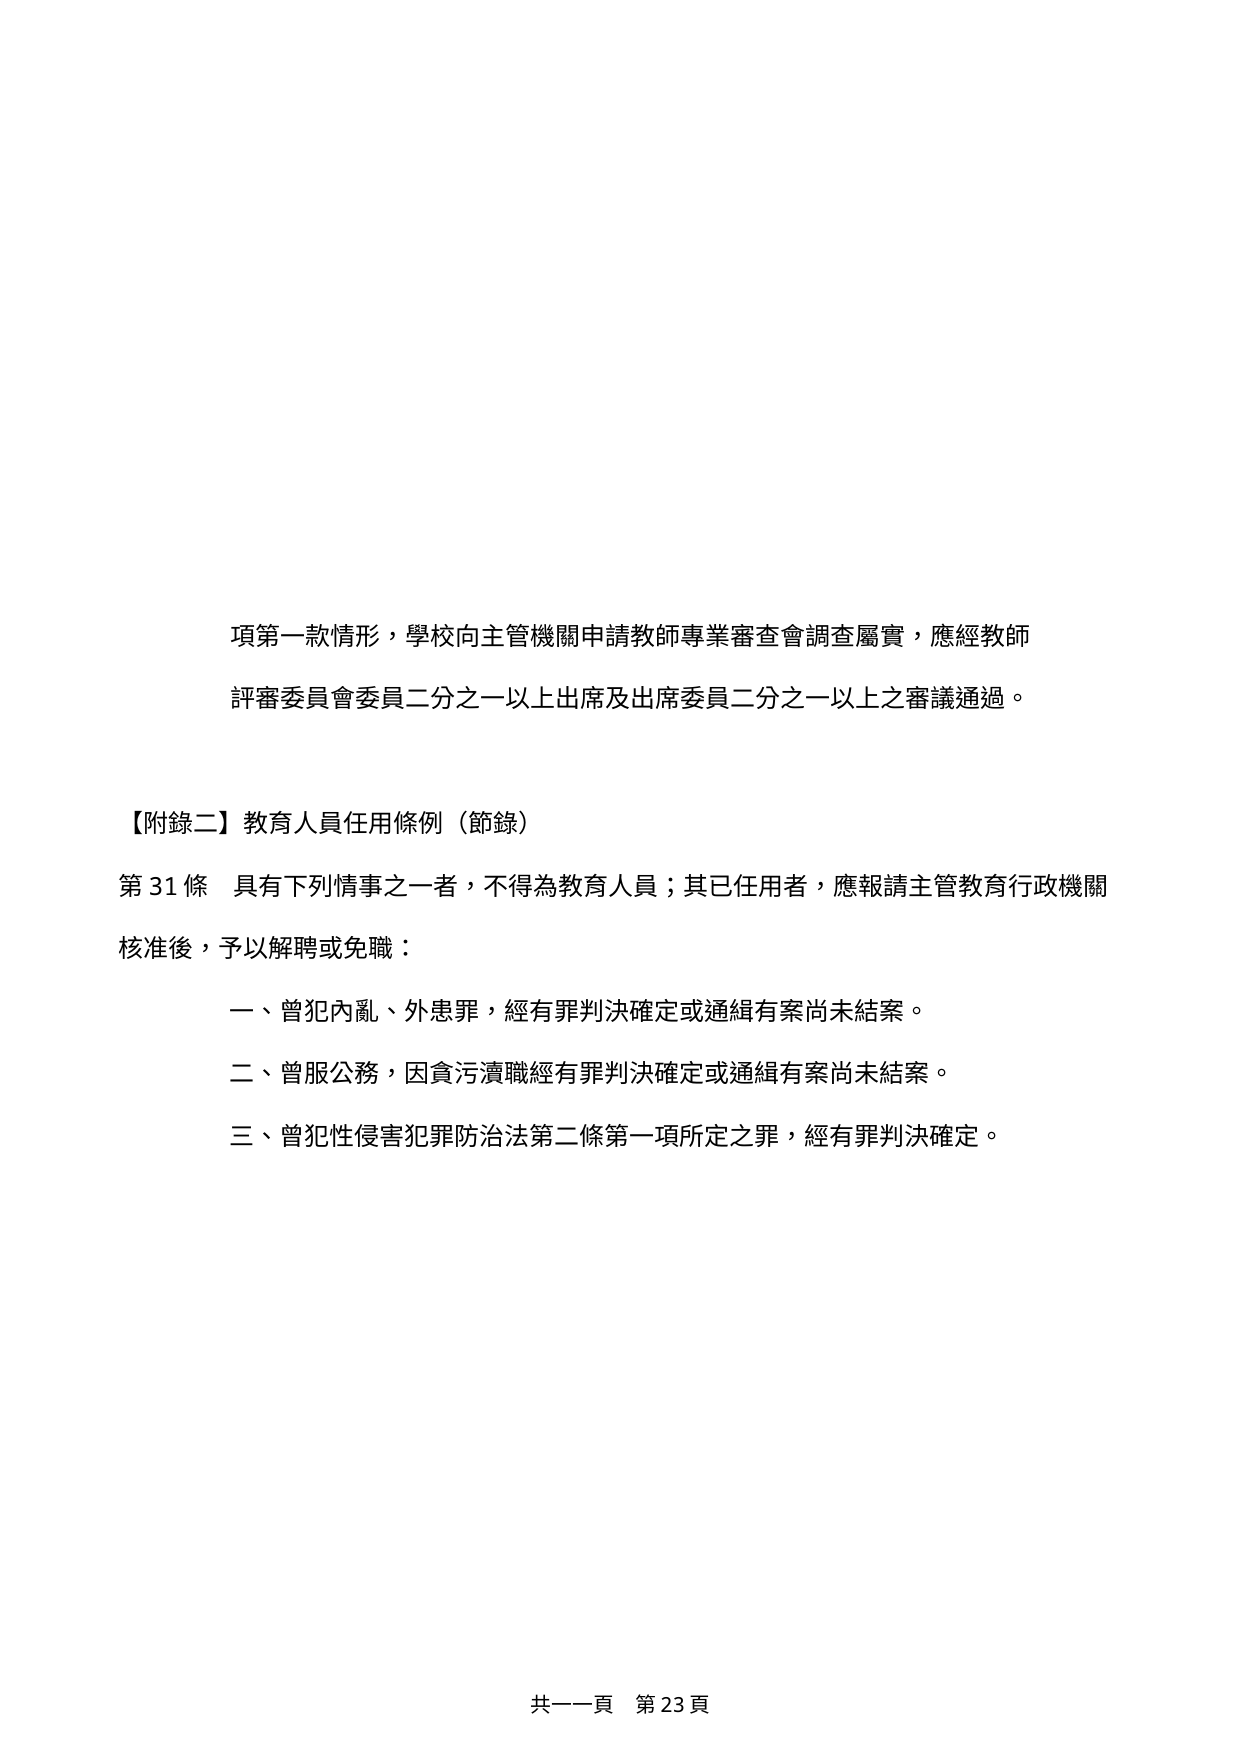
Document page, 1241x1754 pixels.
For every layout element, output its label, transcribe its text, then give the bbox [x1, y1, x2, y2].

text 評審委員會委員二分之一以上出席及出席委員二分之一以上之審議通過。 [118, 655, 1122, 717]
text 項第一款情形，學校向主管機關申請教師專業審查會調查屬實，應經教師 [118, 592, 1122, 655]
text 一、曾犯內亂、外患罪，經有罪判決確定或通緝有案尚未結案。 [118, 967, 1122, 1030]
text 三、曾犯性侵害犯罪防治法第二條第一項所定之罪，經有罪判決確定。 [118, 1092, 1122, 1155]
text 【附錄二】教育人員任用條例（節錄） [118, 780, 1122, 842]
text 二、曾服公務，因貪污瀆職經有罪判決確定或通緝有案尚未結案。 [118, 1030, 1122, 1092]
text 第31條 具有下列情事之一者，不得為教育人員；其已任用者，應報請主管教育行政機關核准後，予以解聘或免職： [118, 842, 1122, 967]
